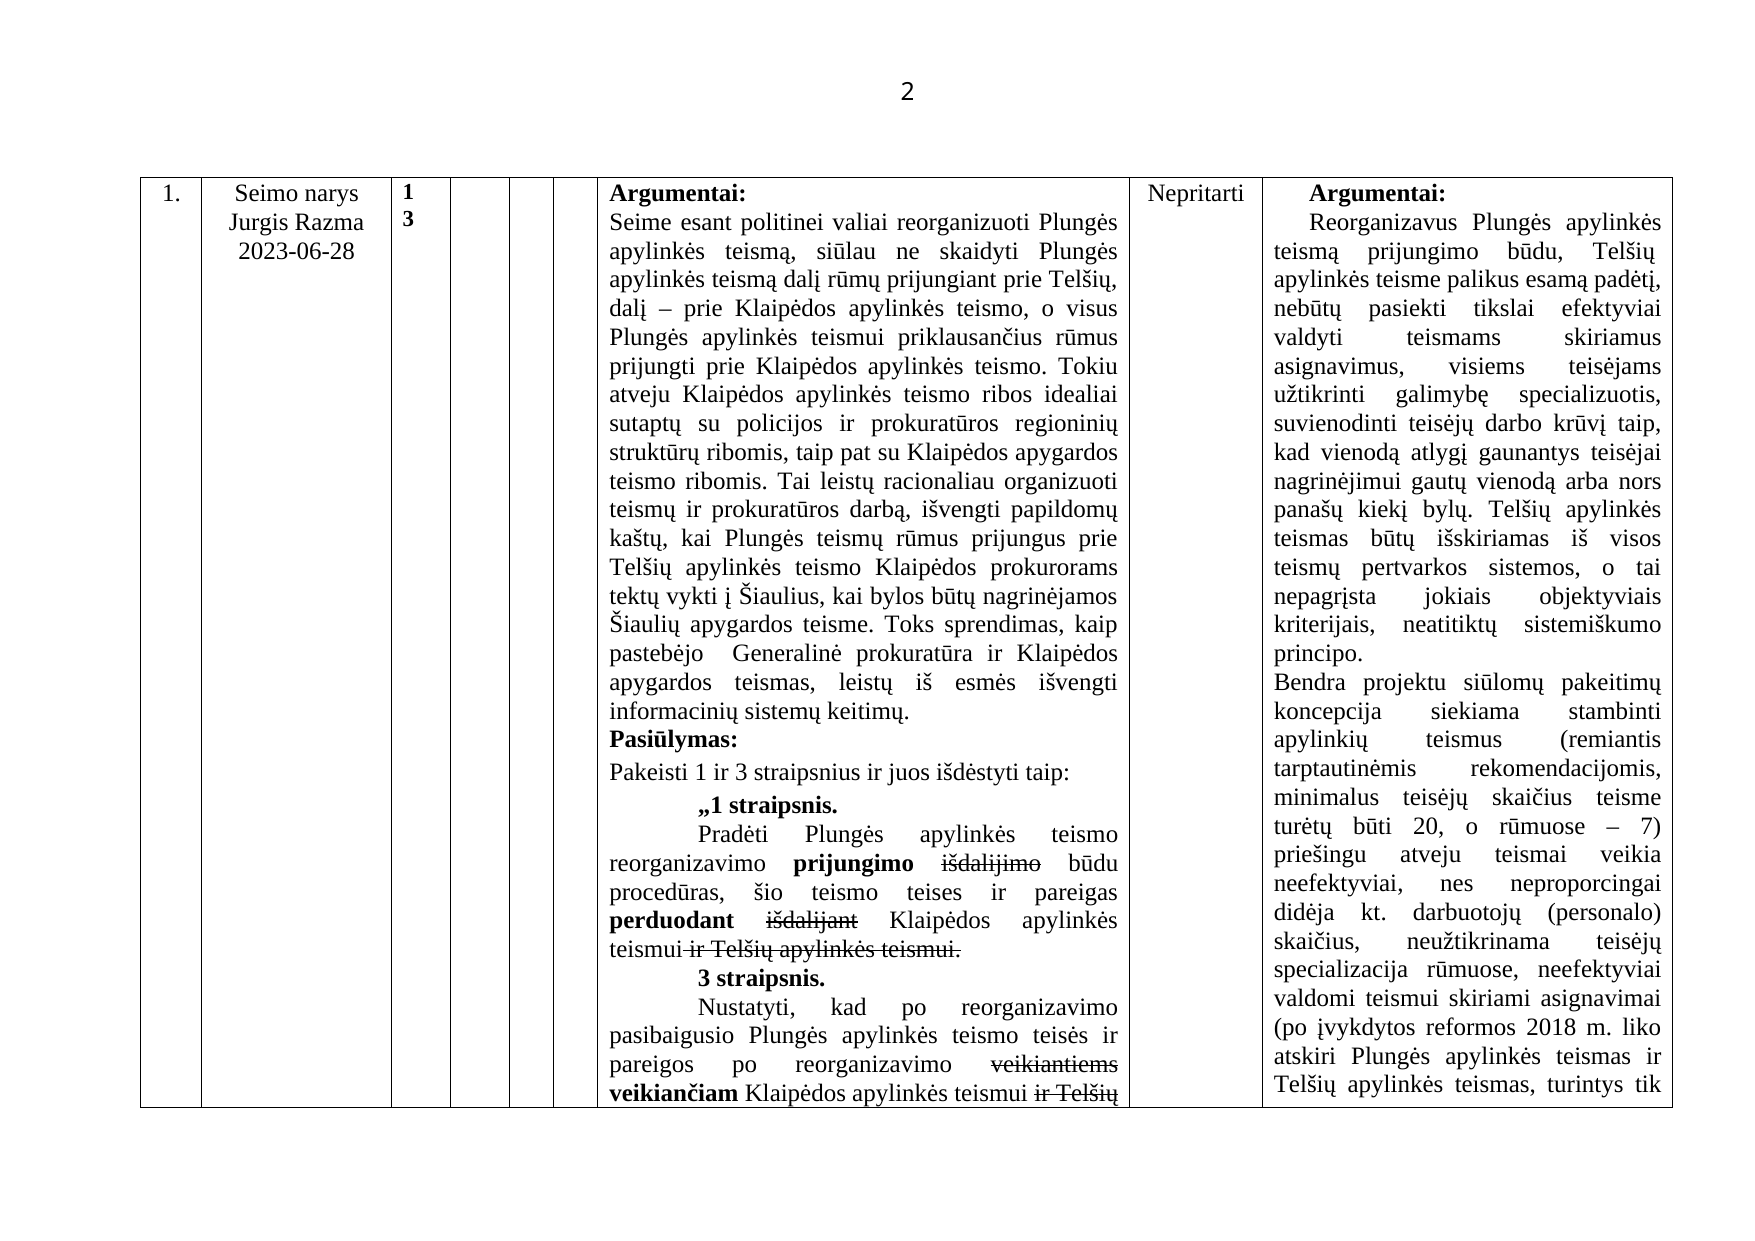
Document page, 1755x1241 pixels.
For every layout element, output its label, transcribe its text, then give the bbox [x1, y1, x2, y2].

table_cell [554, 178, 597, 1107]
table_cell Argumentai: Seime esant politinei valiai reorganizuoti Plungės apylinkės teismą, siūlau ne skaidyti Plungės apylinkės teismą dalį rūmų prijungiant prie Telšių, dalį – prie Klaipėdos apylinkės teismo, o visus Plungės apylinkės teismui priklausančius rūmus prijungti prie Klaipėdos apylinkės teismo. Tokiu atveju Klaipėdos apylinkės teismo ribos idealiai sutaptų su policijos ir prokuratūros regioninių struktūrų ribomis, taip pat su Klaipėdos apygardos teismo ribomis. Tai leistų racionaliau organizuoti teismų ir prokuratūros darbą, išvengti papildomų kaštų, kai Plungės teismų rūmus prijungus prie Telšių apylinkės teismo Klaipėdos prokurorams tektų vykti į Šiaulius, kai bylos būtų nagrinėjamos Šiaulių apygardos teisme. Toks sprendimas, kaip pastebėjo Generalinė prokuratūra ir Klaipėdos apygardos teismas, leistų iš esmės išvengti informacinių sistemų keitimų. Pasiūlymas: Pakeisti 1 ir 3 straipsnius ir juos išdėstyti taip: „1 straipsnis. Pradėti Plungės apylinkės teismo reorganizavimo prijungimo išdalijimo būdu procedūras, šio teismo teises ir pareigas perduodant išdalijant Klaipėdos apylinkės teismui ir Telšių apylinkės teismui. 3 straipsnis. Nustatyti, kad po reorganizavimo pasibaigusio Plungės apylinkės teismo teisės ir pareigos po reorganizavimo veikiantiems veikiančiam Klaipėdos apylinkės teismui ir Telšių [598, 178, 1129, 1107]
table_cell 1. [141, 178, 201, 1107]
table_cell Argumentai: Reorganizavus Plungės apylinkės teismą prijungimo būdu, Telšių apylinkės teisme palikus esamą padėtį, nebūtų pasiekti tikslai efektyviai valdyti teismams skiriamus asignavimus, visiems teisėjams užtikrinti galimybę specializuotis, suvienodinti teisėjų darbo krūvį taip, kad vienodą atlygį gaunantys teisėjai nagrinėjimui gautų vienodą arba nors panašų kiekį bylų. Telšių apylinkės teismas būtų išskiriamas iš visos teismų pertvarkos sistemos, o tai nepagrįsta jokiais objektyviais kriterijais, neatitiktų sistemiškumo principo. Bendra projektu siūlomų pakeitimų koncepcija siekiama stambinti apylinkių teismus (remiantis tarptautinėmis rekomendacijomis, minimalus teisėjų skaičius teisme turėtų būti 20, o rūmuose – 7) priešingu atveju teismai veikia neefektyviai, nes neproporcingai didėja kt. darbuotojų (personalo) skaičius, neužtikrinama teisėjų specializacija rūmuose, neefektyviai valdomi teismui skiriami asignavimai (po įvykdytos reformos 2018 m. liko atskiri Plungės apylinkės teismas ir Telšių apylinkės teismas, turintys tik [1263, 178, 1672, 1107]
table_cell [510, 178, 553, 1107]
table_cell [451, 178, 509, 1107]
table_cell Nepritarti [1130, 178, 1262, 1107]
table_cell Seimo narys Jurgis Razma 2023-06-28 [202, 178, 391, 1107]
table_cell 1 3 [392, 178, 450, 1107]
